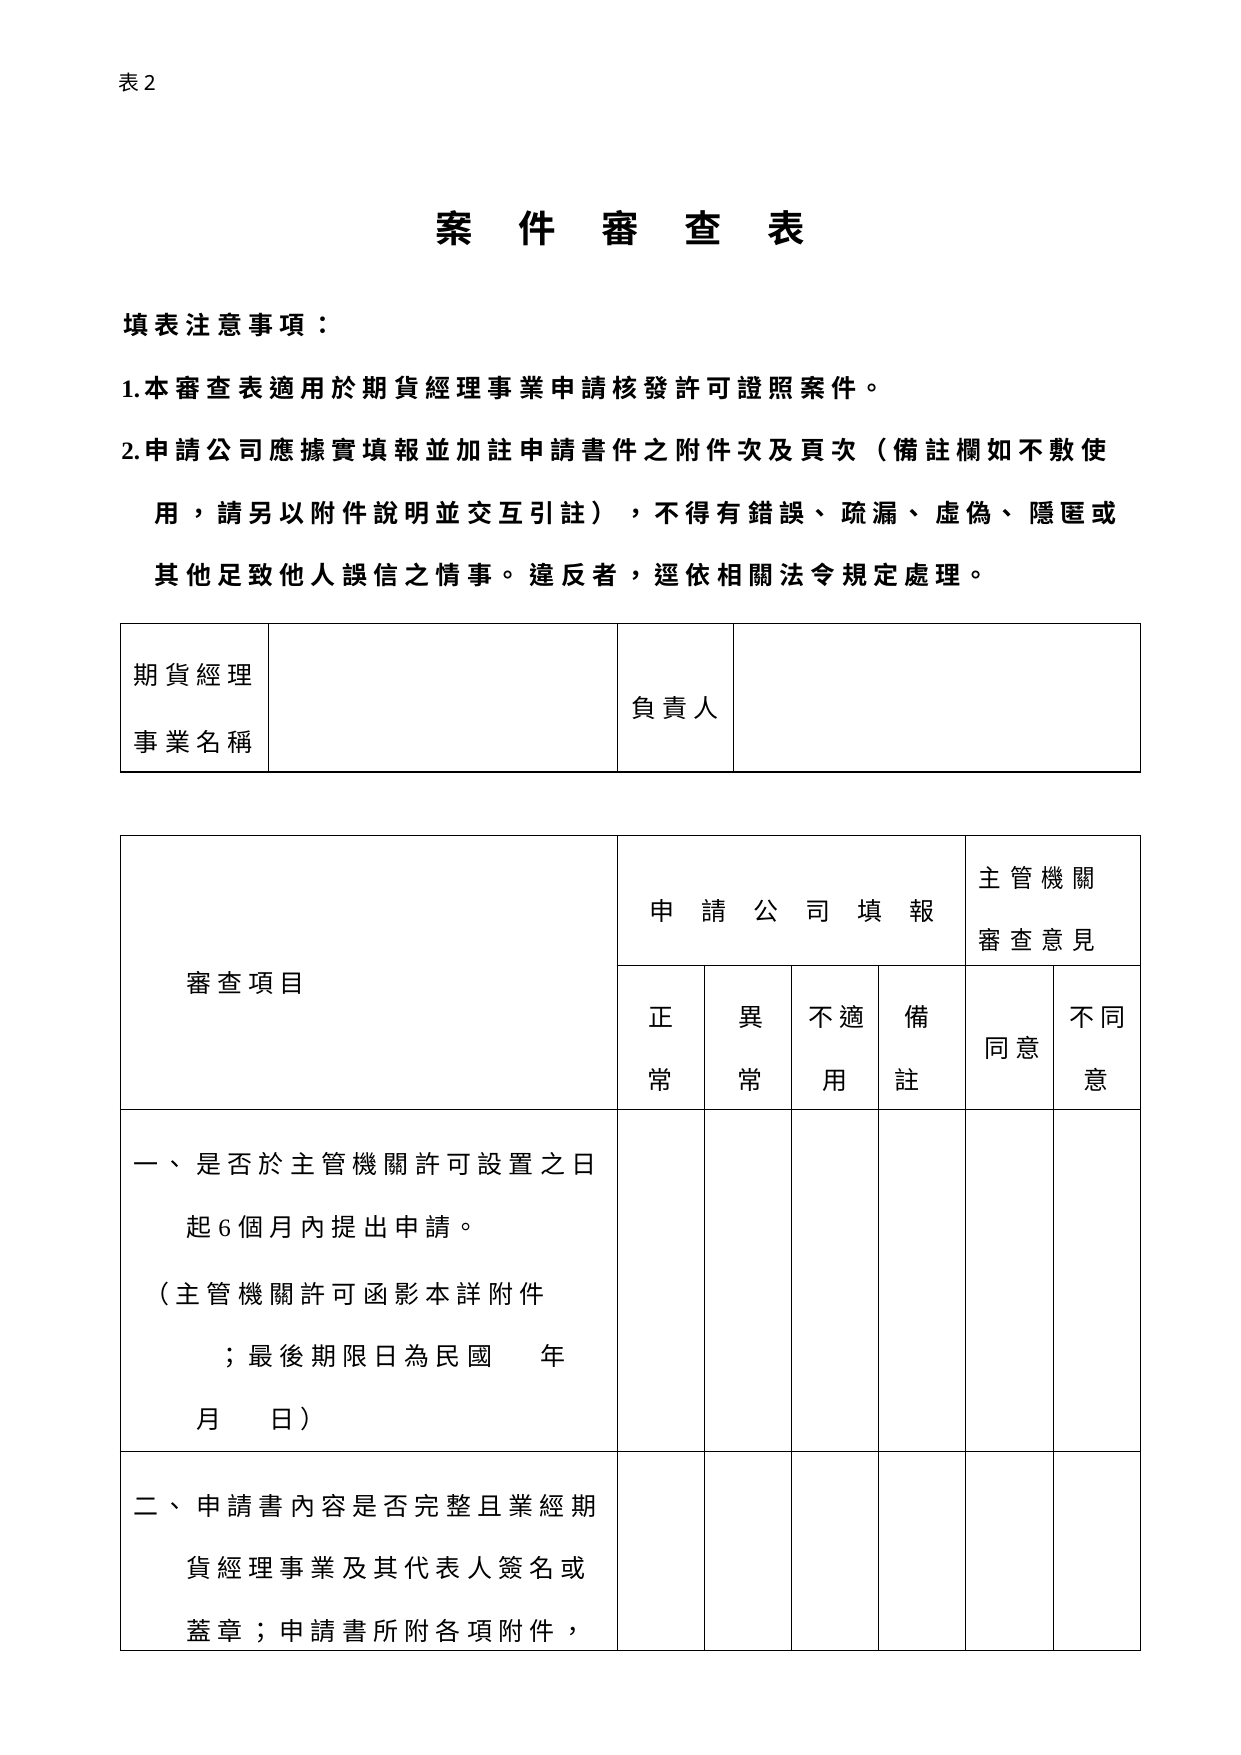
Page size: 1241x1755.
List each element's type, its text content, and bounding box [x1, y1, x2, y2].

table_cell [966, 1452, 1053, 1650]
table_cell 同意 [966, 966, 1053, 1109]
table_header [269, 624, 617, 771]
table_cell 二、申請書內容是否完整且業經期貨經理事業及其代表人簽名或蓋章；申請書所附各項附件， [121, 1452, 617, 1650]
table_cell [1054, 1452, 1140, 1650]
table_cell 備 註 [879, 966, 965, 1109]
table_cell 異 常 [705, 966, 791, 1109]
table_header 負責人 [618, 624, 733, 771]
table_cell [1054, 1110, 1140, 1451]
text 案 件 審 查 表 [120, 185, 1120, 247]
table_header 主管機關 審查意見 [966, 836, 1140, 965]
table_cell 一、是否於主管機關許可設置之日起6個月內提出申請。 （主管機關許可函影本詳附件 ；最後期限日為民國 年 月 日） [121, 1110, 617, 1451]
table_cell [618, 1110, 704, 1451]
table_header [734, 624, 1140, 771]
table_cell [879, 1452, 965, 1650]
table_cell 不同意 [1054, 966, 1140, 1109]
table_cell [879, 1110, 965, 1451]
table_header 申 請 公 司 填 報 [618, 836, 965, 965]
text 填表注意事項： [120, 282, 1120, 344]
table_cell [792, 1452, 878, 1650]
table_cell [792, 1110, 878, 1451]
table_cell [705, 1110, 791, 1451]
table_cell [618, 1452, 704, 1650]
table_cell 正 常 [618, 966, 704, 1109]
text 2.申請公司應據實填報並加註申請書件之附件次及頁次（備註欄如不敷使用，請另以附件說明並交互引註），不得有錯誤、疏漏、虛偽、隱匿或其他足致他人誤信之情事。違反者，逕依相關法令規定處理。 [120, 407, 1120, 594]
table_cell 不適用 [792, 966, 878, 1109]
table_cell [966, 1110, 1053, 1451]
table_header 期貨經理 事業名稱 [121, 624, 268, 771]
table_header 審查項目 [121, 836, 617, 1109]
table_cell [705, 1452, 791, 1650]
text 1.本審查表適用於期貨經理事業申請核發許可證照案件。 [120, 344, 1120, 407]
